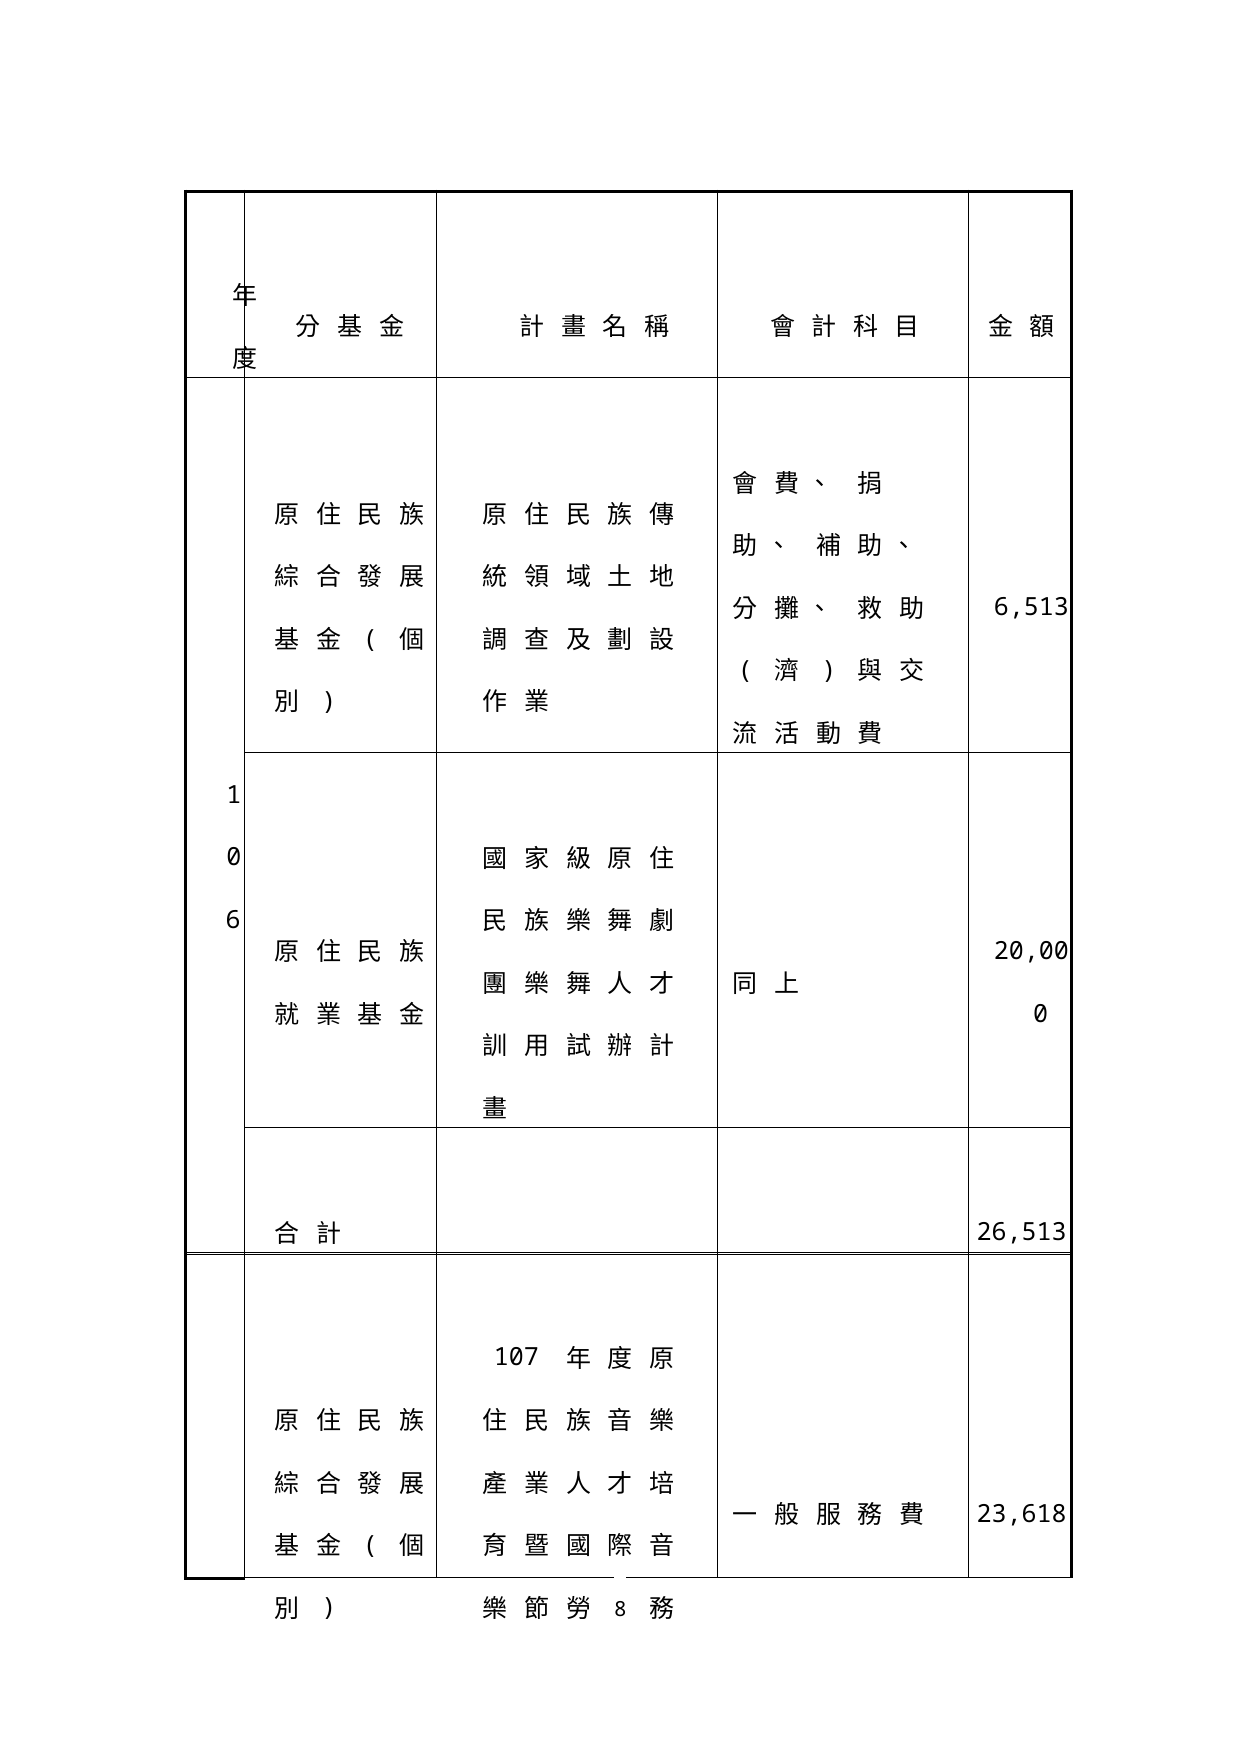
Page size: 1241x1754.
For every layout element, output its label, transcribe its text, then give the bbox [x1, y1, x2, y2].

table_header 年度 [187, 193, 244, 377]
table_cell 107 [187, 1255, 244, 1577]
table_cell 106 [187, 378, 244, 1252]
table_cell 原住民族綜合發展基金(個別) [245, 378, 436, 752]
table_header 分基金 [245, 193, 436, 377]
table_cell 合計 [245, 1128, 436, 1252]
table_header 會計科目 [718, 193, 968, 377]
table_cell 會費、捐助、補助、分攤、救助(濟)與交流活動費 [718, 378, 968, 752]
table_cell 107年度原住民族音樂產業人才培育暨國際音樂節勞務採購案 [437, 1255, 717, 1577]
table_cell 20,000 [969, 753, 1070, 1127]
table_header 計畫名稱 [437, 193, 717, 377]
table_cell [718, 1128, 968, 1252]
table_cell 國家級原住民族樂舞劇團樂舞人才訓用試辦計畫 [437, 753, 717, 1127]
table_cell 原住民族綜合發展基金(個別) [245, 1255, 436, 1577]
table_cell 原住民族就業基金 [245, 753, 436, 1127]
table_cell 26,513 [969, 1128, 1070, 1252]
table_cell 同上 [718, 753, 968, 1127]
table_cell [437, 1128, 717, 1252]
table_cell 原住民族傳統領域土地調查及劃設作業 [437, 378, 717, 752]
table_cell 23,618 [969, 1255, 1070, 1577]
table_cell 6,513 [969, 378, 1070, 752]
table_cell 一般服務費 [718, 1255, 968, 1577]
table_header 金額 [969, 193, 1070, 377]
